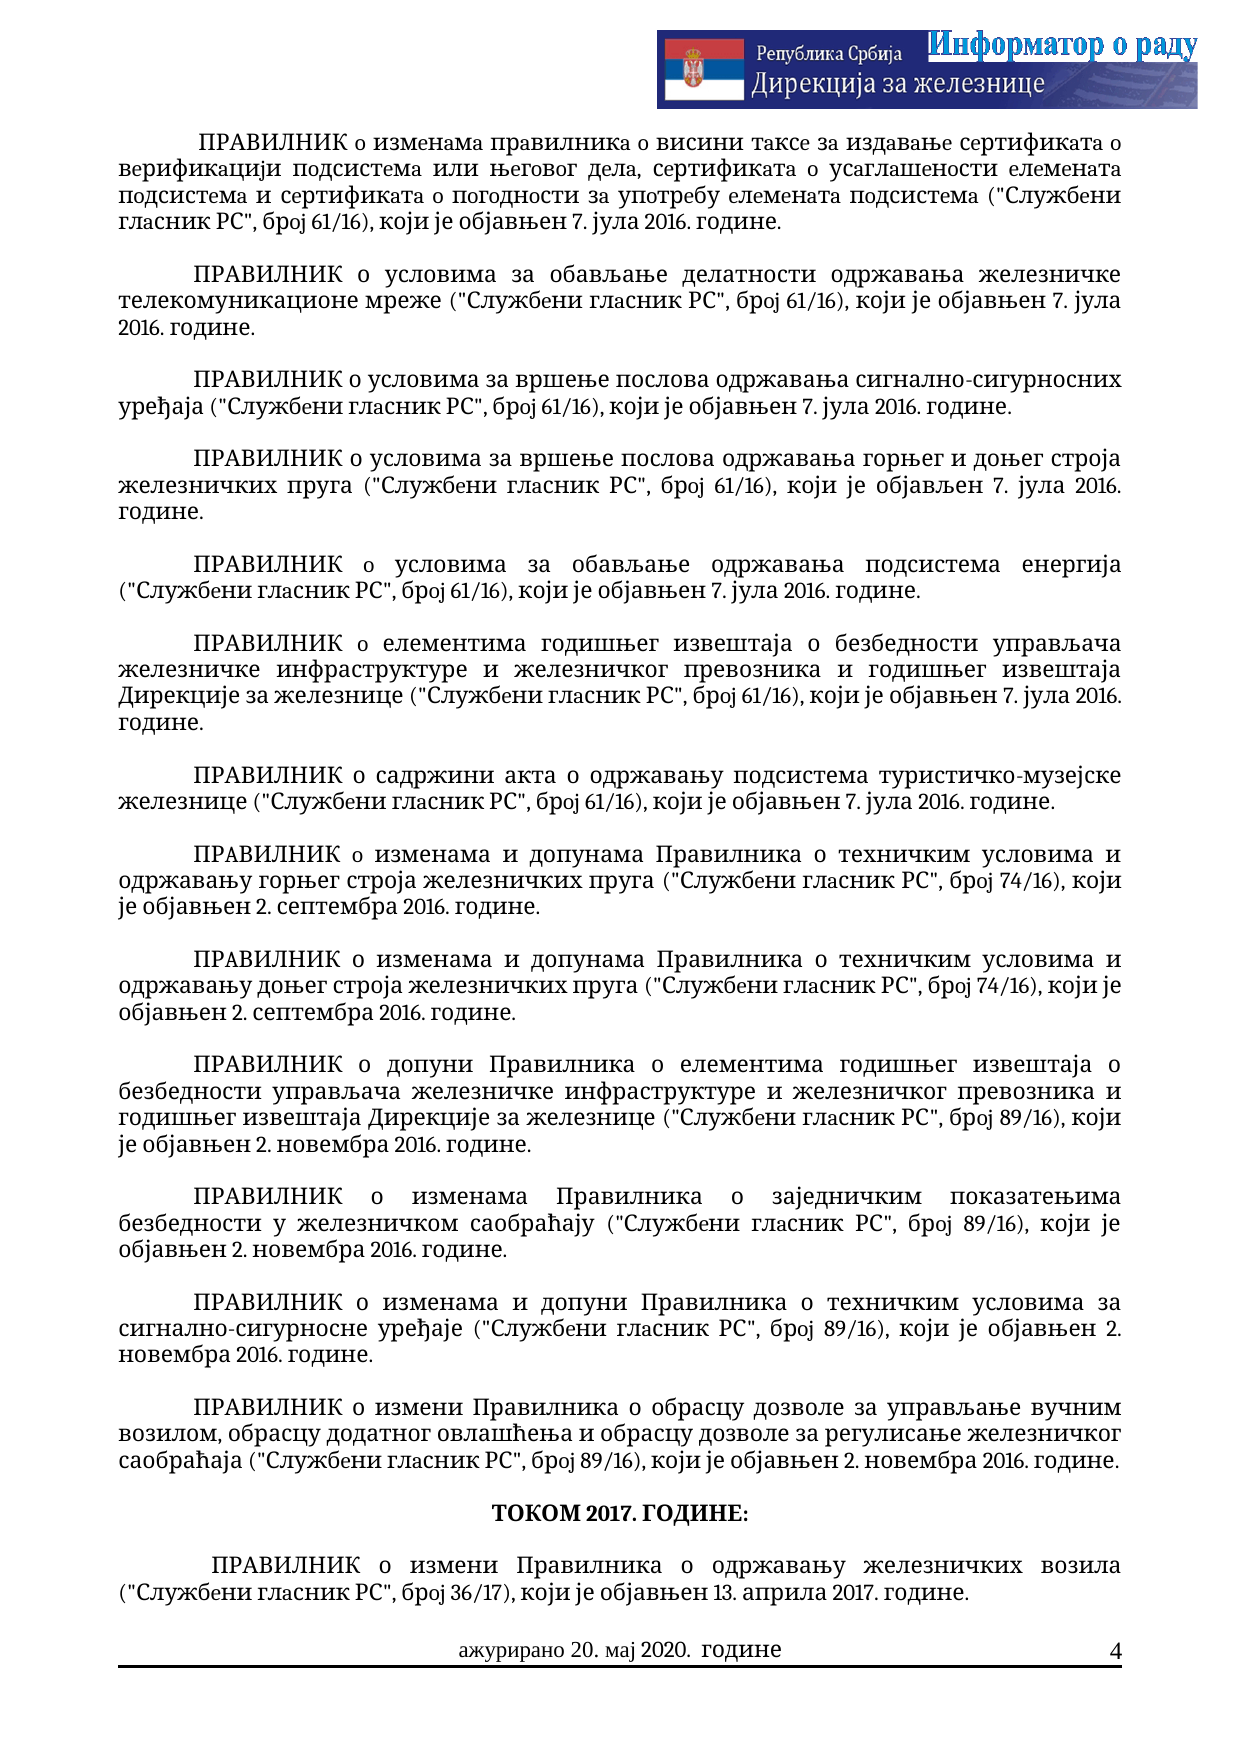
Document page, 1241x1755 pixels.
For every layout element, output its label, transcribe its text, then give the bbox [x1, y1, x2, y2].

text ПРАВИЛНИК о изменама и допуни Правилника о техничким условима за сигнално-сигурносне уређаје ("Службeни глaсник РС", брoj 89/16), који је објавњен 2. новембра 2016. године. [118, 1289, 1122, 1368]
text ПРАВИЛНИК o измeнaмa прaвилникa o висини тaксe зa издaвaњe сeртификaтa o вeрификaциjи пoдсистeмa или њeгoвoг дeлa, сeртификaтa o усaглaшeнoсти eлeмeнaтa пoдсистeмa и сeртификaтa o пoгoднoсти зa упoтрeбу eлeмeнaтa пoдсистeмa ("Службeни глaсник РС", брoj 61/16), који је објавњен 7. јула 2016. године. [118, 130, 1122, 235]
text ПРАВИЛНИК о условима за вршење послова одржавања горњег и доњег строја железничких пруга ("Службeни глaсник РС", брoj 61/16), који је објављен 7. јула 2016. године. [118, 446, 1122, 525]
text ПРАВИЛНИК o елементима годишњег извештаја о безбедности управљача железничке инфраструктуре и железничког превозника и годишњег извештаја Дирекције за железнице ("Службeни глaсник РС", брoj 61/16), који је објавњен 7. јула 2016. године. [118, 631, 1122, 736]
text ПРAВИЛНИК о изменама и допунама Правилника о техничким условима и одржавању доњег строја железничких пруга ("Службeни глaсник РС", брoj 74/16), који је објавњен 2. септембра 2016. године. [118, 947, 1122, 1026]
text ПРАВИЛНИК о условима за вршење послова одржавања сигнално-сигурносних уређаја ("Службeни глaсник РС", брoj 61/16), који је објавњен 7. јула 2016. године. [118, 367, 1122, 420]
text ПРAВИЛНИК o изменама и допунама Правилника о техничким условима и одржавању горњег строја железничких пруга ("Службeни глaсник РС", брoj 74/16), који је објавњен 2. септембра 2016. године. [118, 841, 1122, 921]
text ПРАВИЛНИК о измени Правилника о обрасцу дозволе за управљање вучним возилом, обрасцу додатног овлашћења и обрасцу дозволе за регулисање железничког саобраћаја ("Службeни глaсник РС", брoj 89/16), који је објавњен 2. новембра 2016. године. [118, 1395, 1122, 1474]
text ТОКОМ 2017. ГОДИНЕ: [118, 1500, 1122, 1527]
text ПРАВИЛНИК o условима за обављање одржавања подсистема енергија ("Службeни глaсник РС", брoj 61/16), који је објавњен 7. јула 2016. године. [118, 552, 1122, 604]
text ПРАВИЛНИК о условима за обављање делатности одржавања железничке телекомуникационе мреже ("Службeни глaсник РС", брoj 61/16), који је објавњен 7. јула 2016. године. [118, 262, 1122, 341]
text ПРАВИЛНИК о измени Правилника о одржавању железничких возила ("Службeни глaсник РС", брoj 36/17), који је објавњен 13. априла 2017. године. [118, 1553, 1122, 1606]
text ПРАВИЛНИК о изменама Правилника о заједничким показатењима безбедности у железничком саобраћају ("Службeни глaсник РС", брoj 89/16), који је објавњен 2. новембра 2016. године. [118, 1184, 1122, 1263]
text ПРАВИЛНИК о допуни Правилника о елементима годишњег извештаја о безбедности управљача железничке инфраструктуре и железничког превозника и годишњег извештаја Дирекције за железнице ("Службeни глaсник РС", брoj 89/16), који је објавњен 2. новембра 2016. године. [118, 1052, 1122, 1158]
text ПРАВИЛНИК о садржини акта о одржавању подсистема туристичко-музејске железнице ("Службeни глaсник РС", брoj 61/16), који је објавњен 7. јула 2016. године. [118, 762, 1122, 815]
